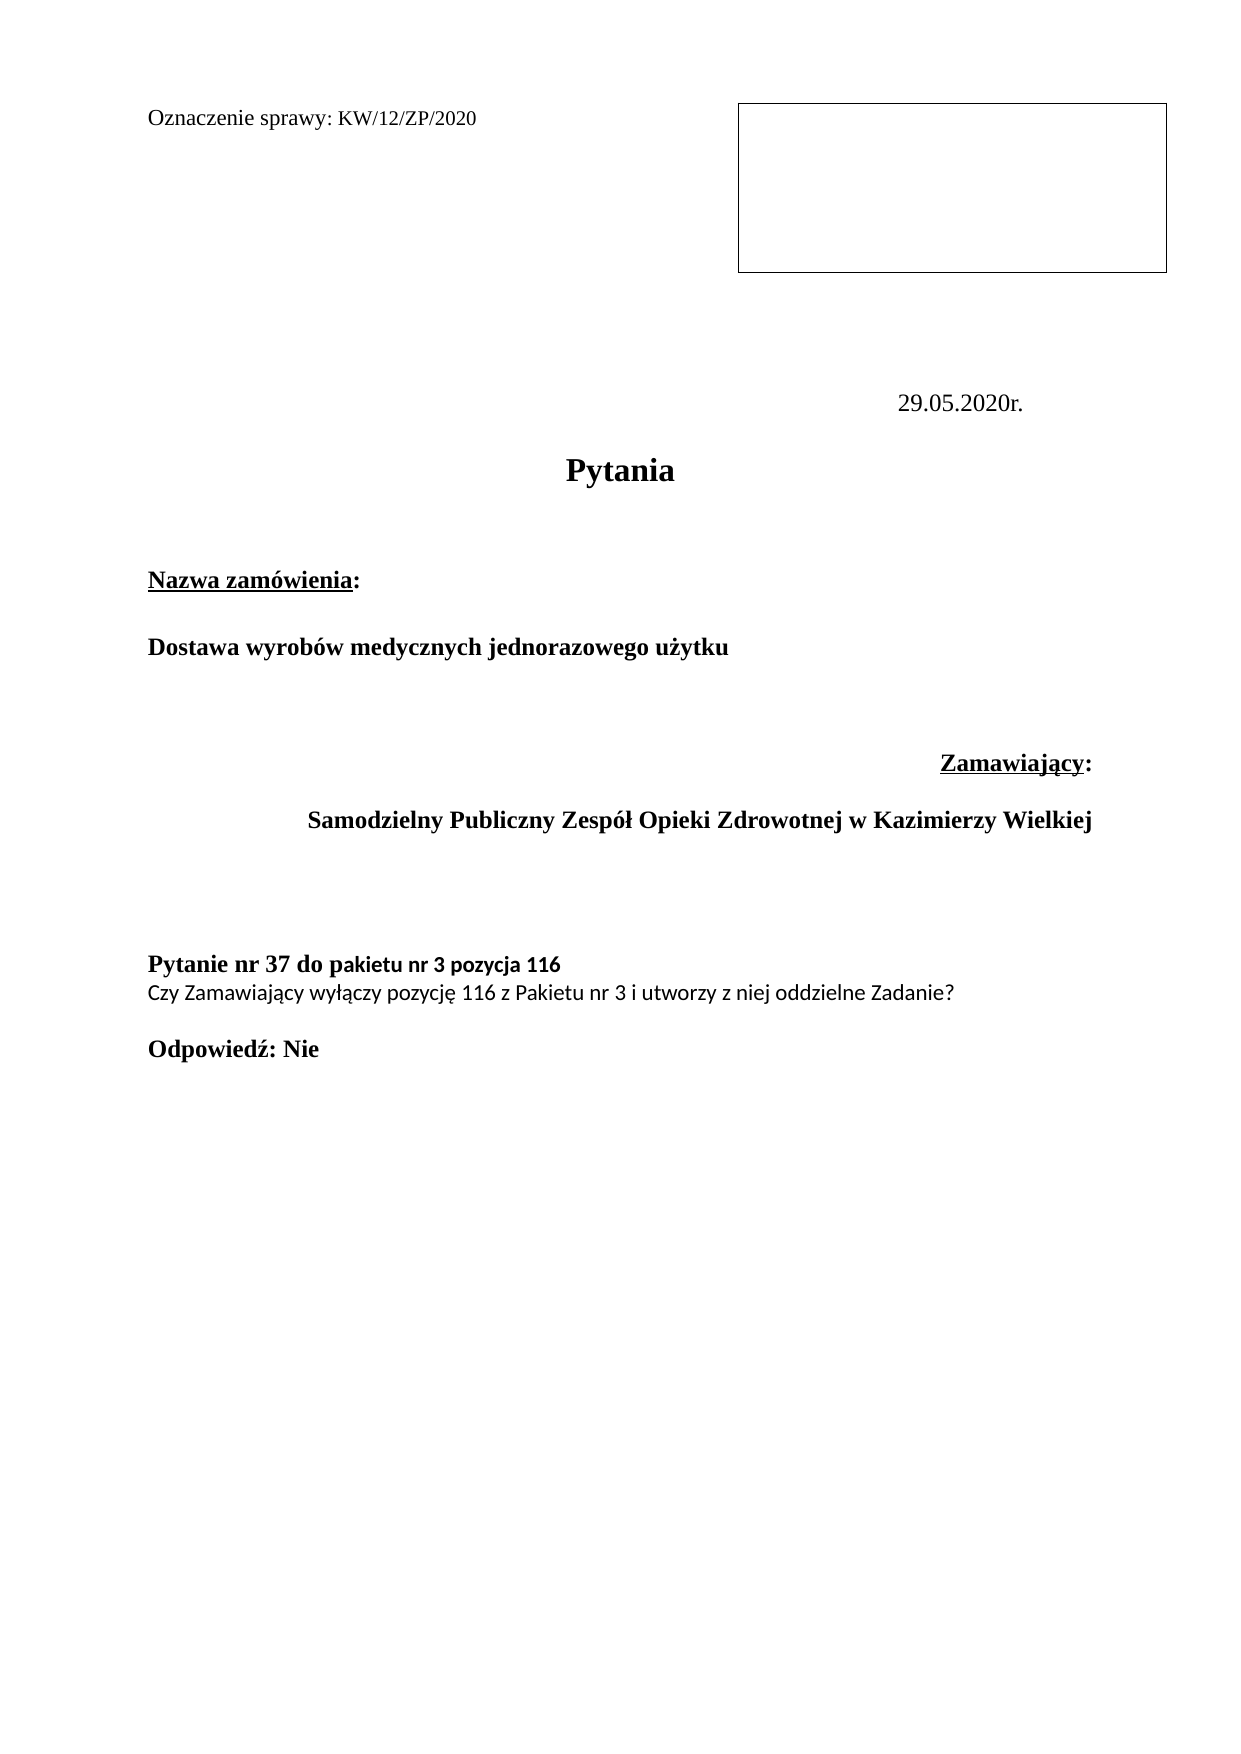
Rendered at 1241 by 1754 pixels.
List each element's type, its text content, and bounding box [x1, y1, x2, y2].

table_header [739, 104, 1166, 272]
text Czy Zamawiający wyłączy pozycję 116 z Pakietu nr 3 i utworzy z niej oddzielne Zadanie? [148, 978, 1092, 1006]
text Nazwa zamówienia: [148, 565, 1092, 594]
text Odpowiedź: Nie [148, 1034, 1092, 1063]
table_header Oznaczenie sprawy: KW/12/ZP/2020 [140, 103, 738, 272]
text Zamawiający: [148, 748, 1092, 777]
text Samodzielny Publiczny Zespół Opieki Zdrowotnej w Kazimierzy Wielkiej [148, 806, 1092, 834]
text Dostawa wyrobów medycznych jednorazowego użytku [148, 632, 1092, 661]
text 29.05.2020r. [148, 359, 1092, 417]
text Pytania [148, 450, 1092, 489]
text Pytanie nr 37 do pakietu nr 3 pozycja 116 [148, 949, 1092, 978]
